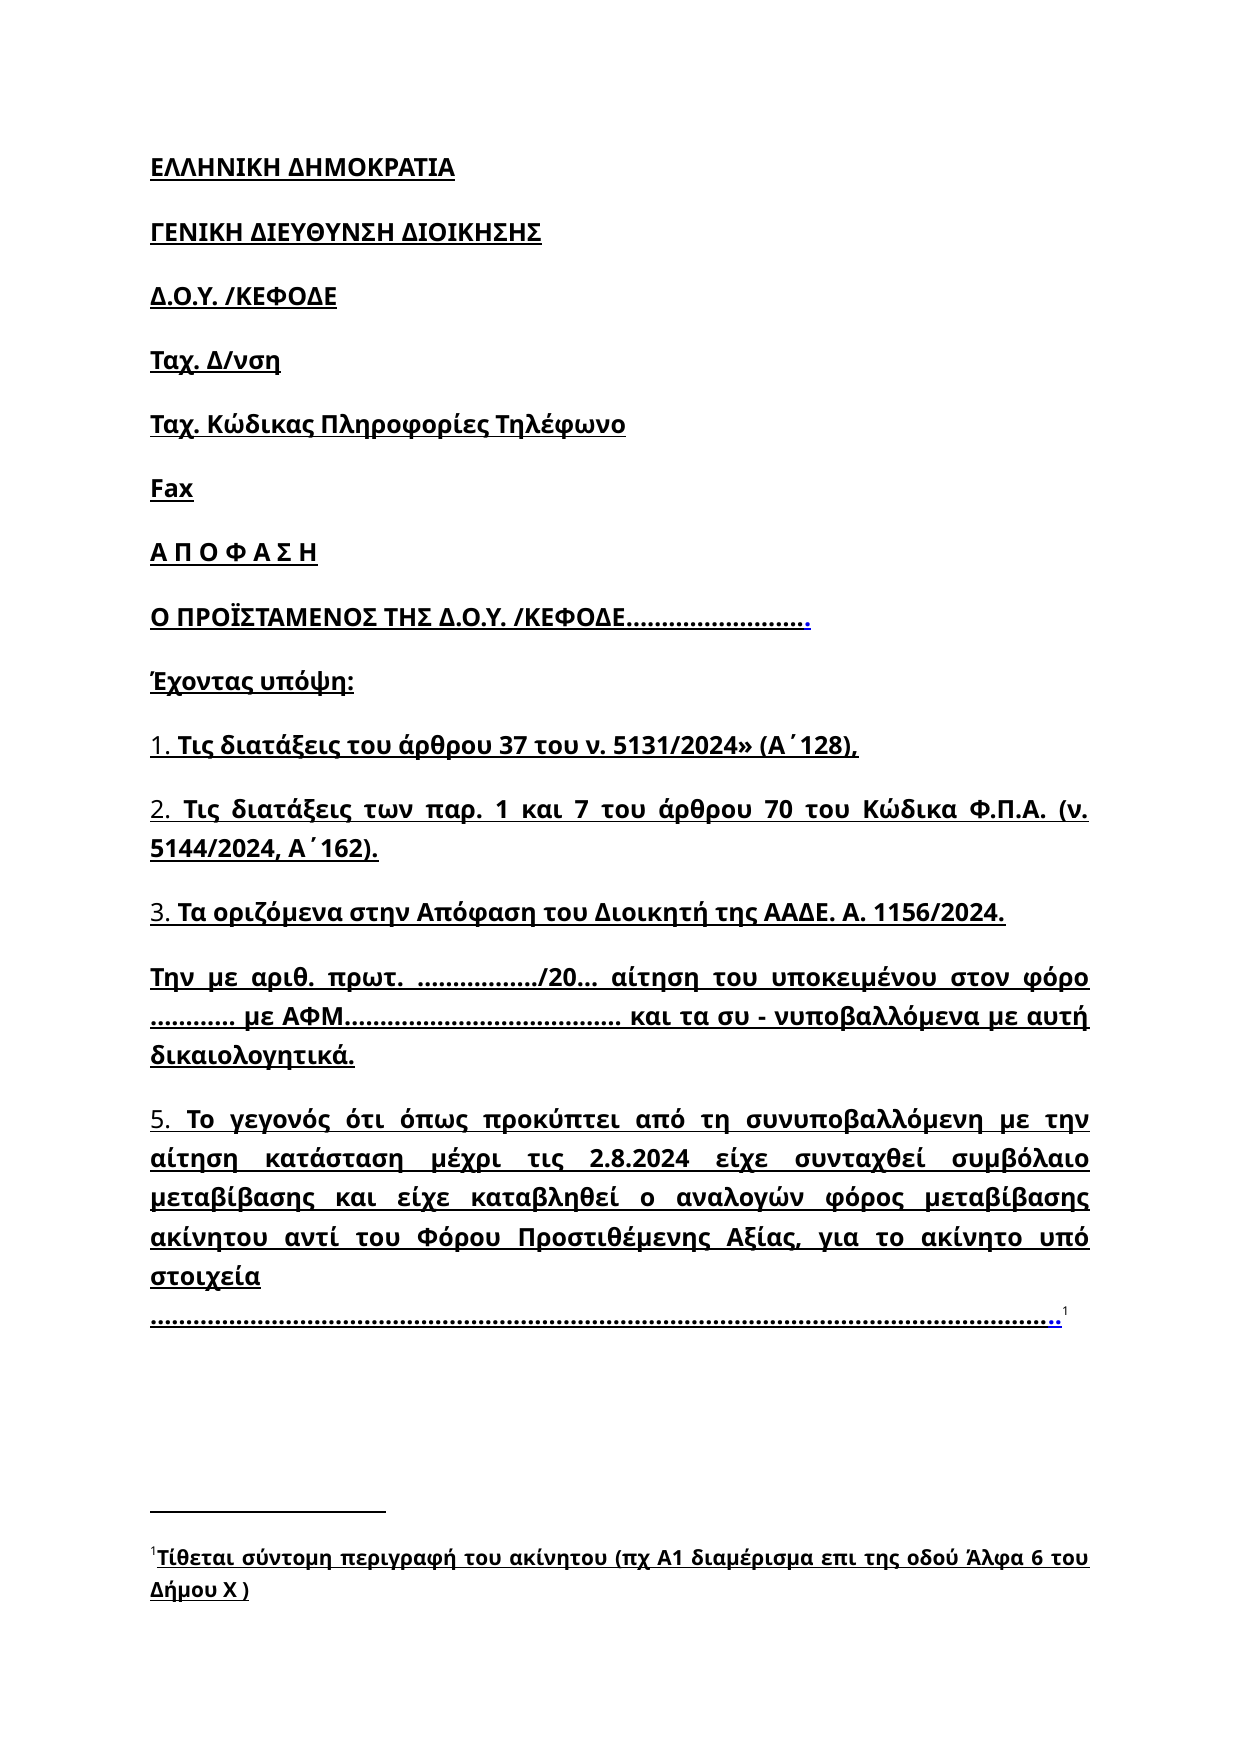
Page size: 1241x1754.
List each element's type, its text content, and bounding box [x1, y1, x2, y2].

text Α Π Ο Φ Α Σ Η [150, 535, 1090, 569]
text 2. Τις διατάξεις των παρ. 1 και 7 του άρθρου 70 του Κώδικα Φ.Π.Α. (ν. 5144/2024, Α΄162). [150, 792, 1090, 865]
text 1. Τις διατάξεις του άρθρου 37 του ν. 5131/2024» (Α΄128), [150, 727, 1090, 762]
text Την με αριθ. πρωτ. ……………../20… αίτηση του υποκειμένου στον φόρο [150, 959, 1090, 988]
text 5. Το γεγονός ότι όπως προκύπτει από τη συνυποβαλλόμενη με την [150, 1102, 1090, 1131]
text ………… με ΑΦΜ………………………………… και τα συ - νυποβαλλόμενα με αυτή [150, 990, 1090, 1027]
text Έχοντας υπόψη: [150, 663, 1090, 697]
text ΕΛΛΗΝΙΚΗ ΔΗΜΟΚΡΑΤΙΑ [150, 150, 1090, 184]
text Δ.Ο.Υ. /ΚΕΦΟΔΕ [150, 278, 1090, 312]
text Ταχ. Δ/νση [150, 342, 1090, 377]
text μεταβίβασης και είχε καταβληθεί ο αναλογών φόρος μεταβίβασης [150, 1172, 1090, 1209]
text στοιχεία ……………………………………………………………………………………………………………….. [150, 1250, 1090, 1332]
text δικαιολογητικά. [150, 1029, 1090, 1072]
text 3. Τα οριζόμενα στην Απόφαση του Διοικητή της ΑΑΔΕ. Α. 1156/2024. [150, 895, 1090, 929]
text Τίθεται σύντομη περιγραφή του ακίνητου (πχ Α1 διαμέρισμα επι της οδού Άλφα 6 του Δήμου Χ ) [150, 1543, 1090, 1604]
text ακίνητου αντί του Φόρου Προστιθέμενης Αξίας, για το ακίνητο υπό [150, 1211, 1090, 1248]
text Ο ΠΡΟΪΣΤΑΜΕΝΟΣ ΤΗΣ Δ.Ο.Υ. /ΚΕΦΟΔΕ…………………….. [150, 599, 1090, 633]
text αίτηση κατάσταση μέχρι τις 2.8.2024 είχε συνταχθεί συμβόλαιο [150, 1132, 1090, 1170]
text Fax [150, 471, 1090, 505]
text ΓΕΝΙΚΗ ΔΙΕΥΘΥΝΣΗ ΔΙΟΙΚΗΣΗΣ [150, 214, 1090, 248]
text Ταχ. Κώδικας Πληροφορίες Τηλέφωνο [150, 407, 1090, 441]
